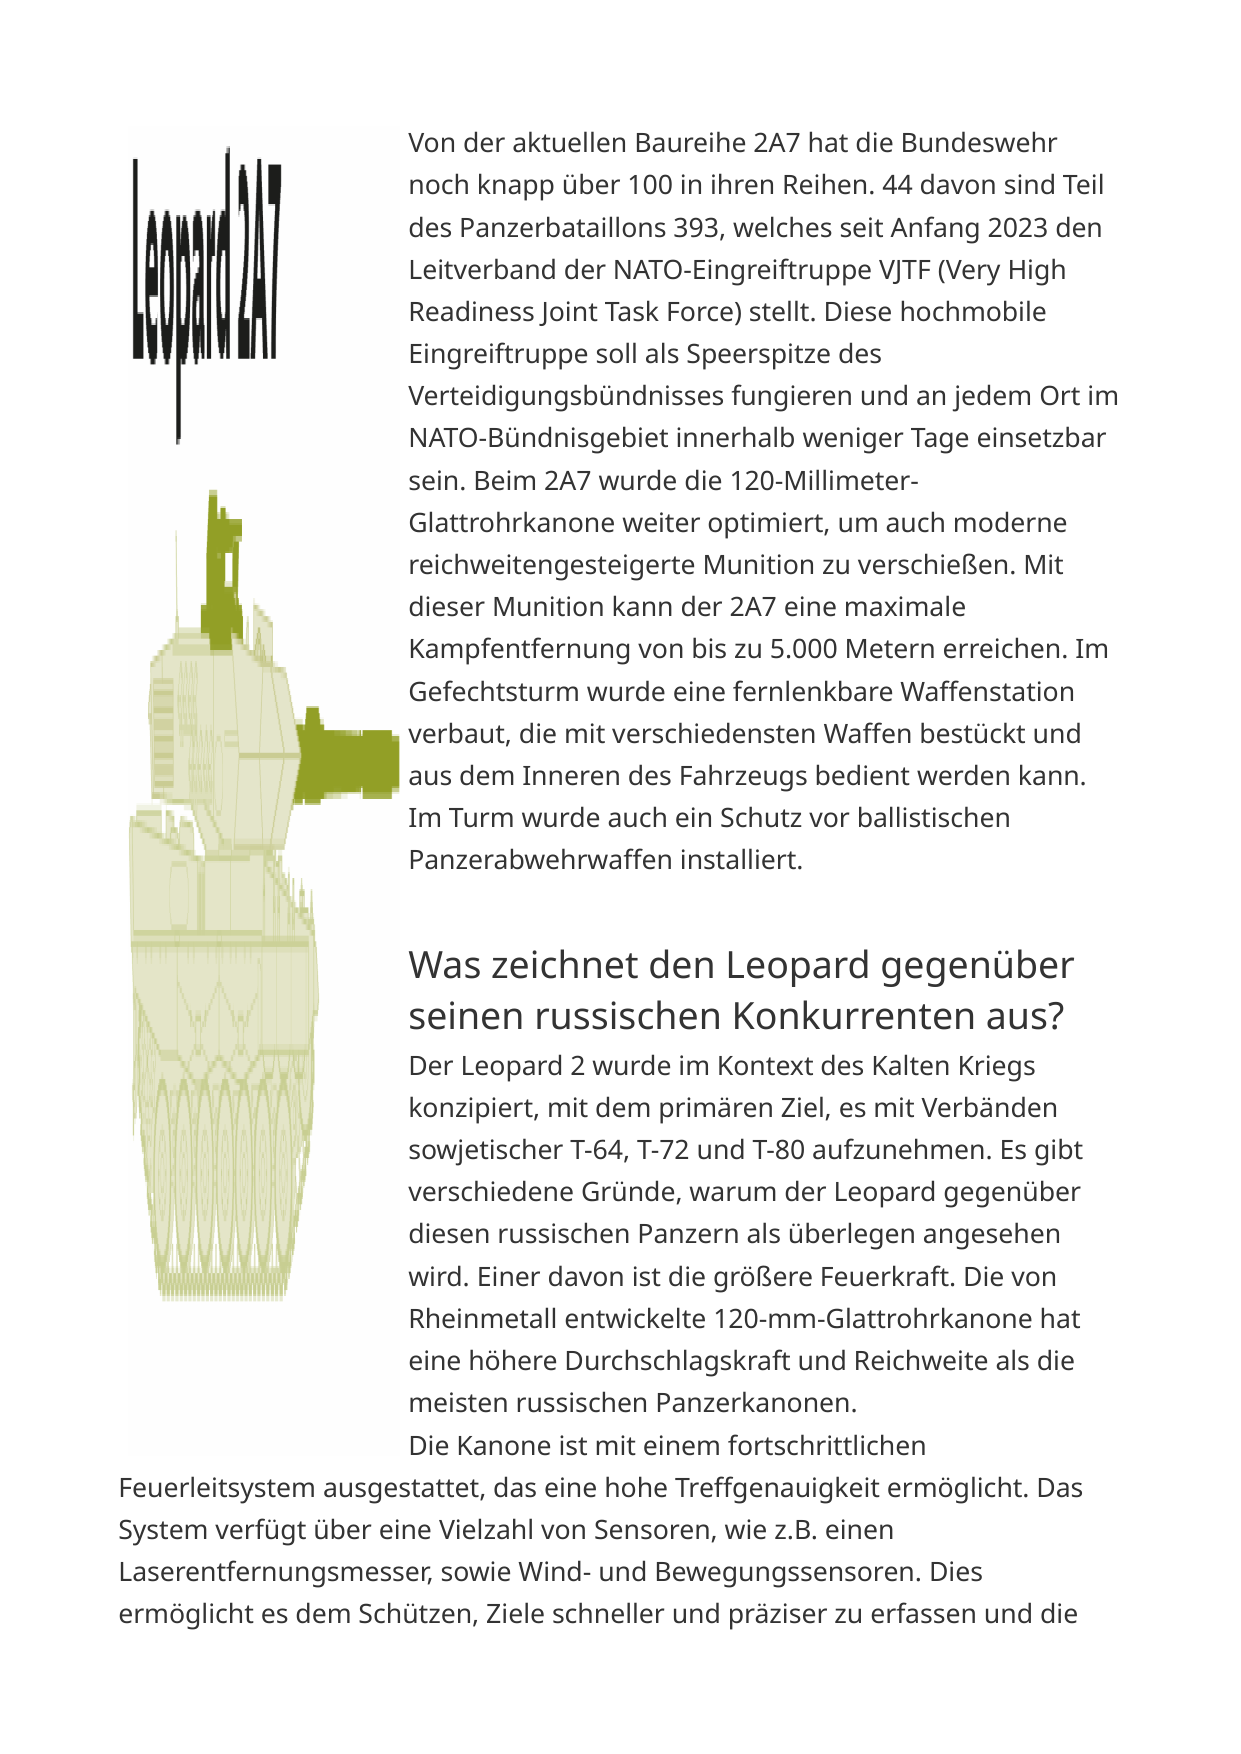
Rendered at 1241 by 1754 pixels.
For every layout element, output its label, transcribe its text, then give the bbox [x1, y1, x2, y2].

picture [128, 126, 401, 1456]
text Der Leopard 2 wurde im Kontext des Kalten Kriegs konzipiert, mit dem primären Ziel, es mit Verbänden sowjetischer T-64, T-72 und T-80 aufzunehmen. Es gibt verschiedene Gründe, warum der Leopard gegenüber diesen russischen Panzern als überlegen angesehen wird. Einer davon ist die größere Feuerkraft. Die von Rheinmetall entwickelte 120-mm-Glattrohrkanone hat eine höhere Durchschlagskraft und Reichweite als die meisten russischen Panzerkanonen. [401, 1041, 1122, 1420]
subtitle Was zeichnet den Leopard gegenüber seinen russischen Konkurrenten aus? [401, 939, 1122, 1041]
text Die Kanone ist mit einem fortschrittlichen Feuerleitsystem ausgestattet, das eine hohe Treffgenauigkeit ermöglicht. Das System verfügt über eine Vielzahl von Sensoren, wie z.B. einen Laserentfernungsmesser, sowie Wind- und Bewegungssensoren. Dies ermöglicht es dem Schützen, Ziele schneller und präziser zu erfassen und die [118, 1420, 1122, 1631]
text Von der aktuellen Baureihe 2A7 hat die Bundeswehr noch knapp über 100 in ihren Reihen. 44 davon sind Teil des Panzerbataillons 393, welches seit Anfang 2023 den Leitverband der NATO-Eingreiftruppe VJTF (Very High Readiness Joint Task Force) stellt. Diese hochmobile Eingreiftruppe soll als Speerspitze des Verteidigungsbündnisses fungieren und an jedem Ort im NATO-Bündnisgebiet innerhalb weniger Tage einsetzbar sein. Beim 2A7 wurde die 120-Millimeter-Glattrohrkanone weiter optimiert, um auch moderne reichweitengesteigerte Munition zu verschießen. Mit dieser Munition kann der 2A7 eine maximale Kampfentfernung von bis zu 5.000 Metern erreichen. Im Gefechtsturm wurde eine fernlenkbare Waffenstation verbaut, die mit verschiedensten Waffen bestückt und aus dem Inneren des Fahrzeugs bedient werden kann. Im Turm wurde auch ein Schutz vor ballistischen Panzerabwehrwaffen installiert. [118, 118, 1122, 877]
